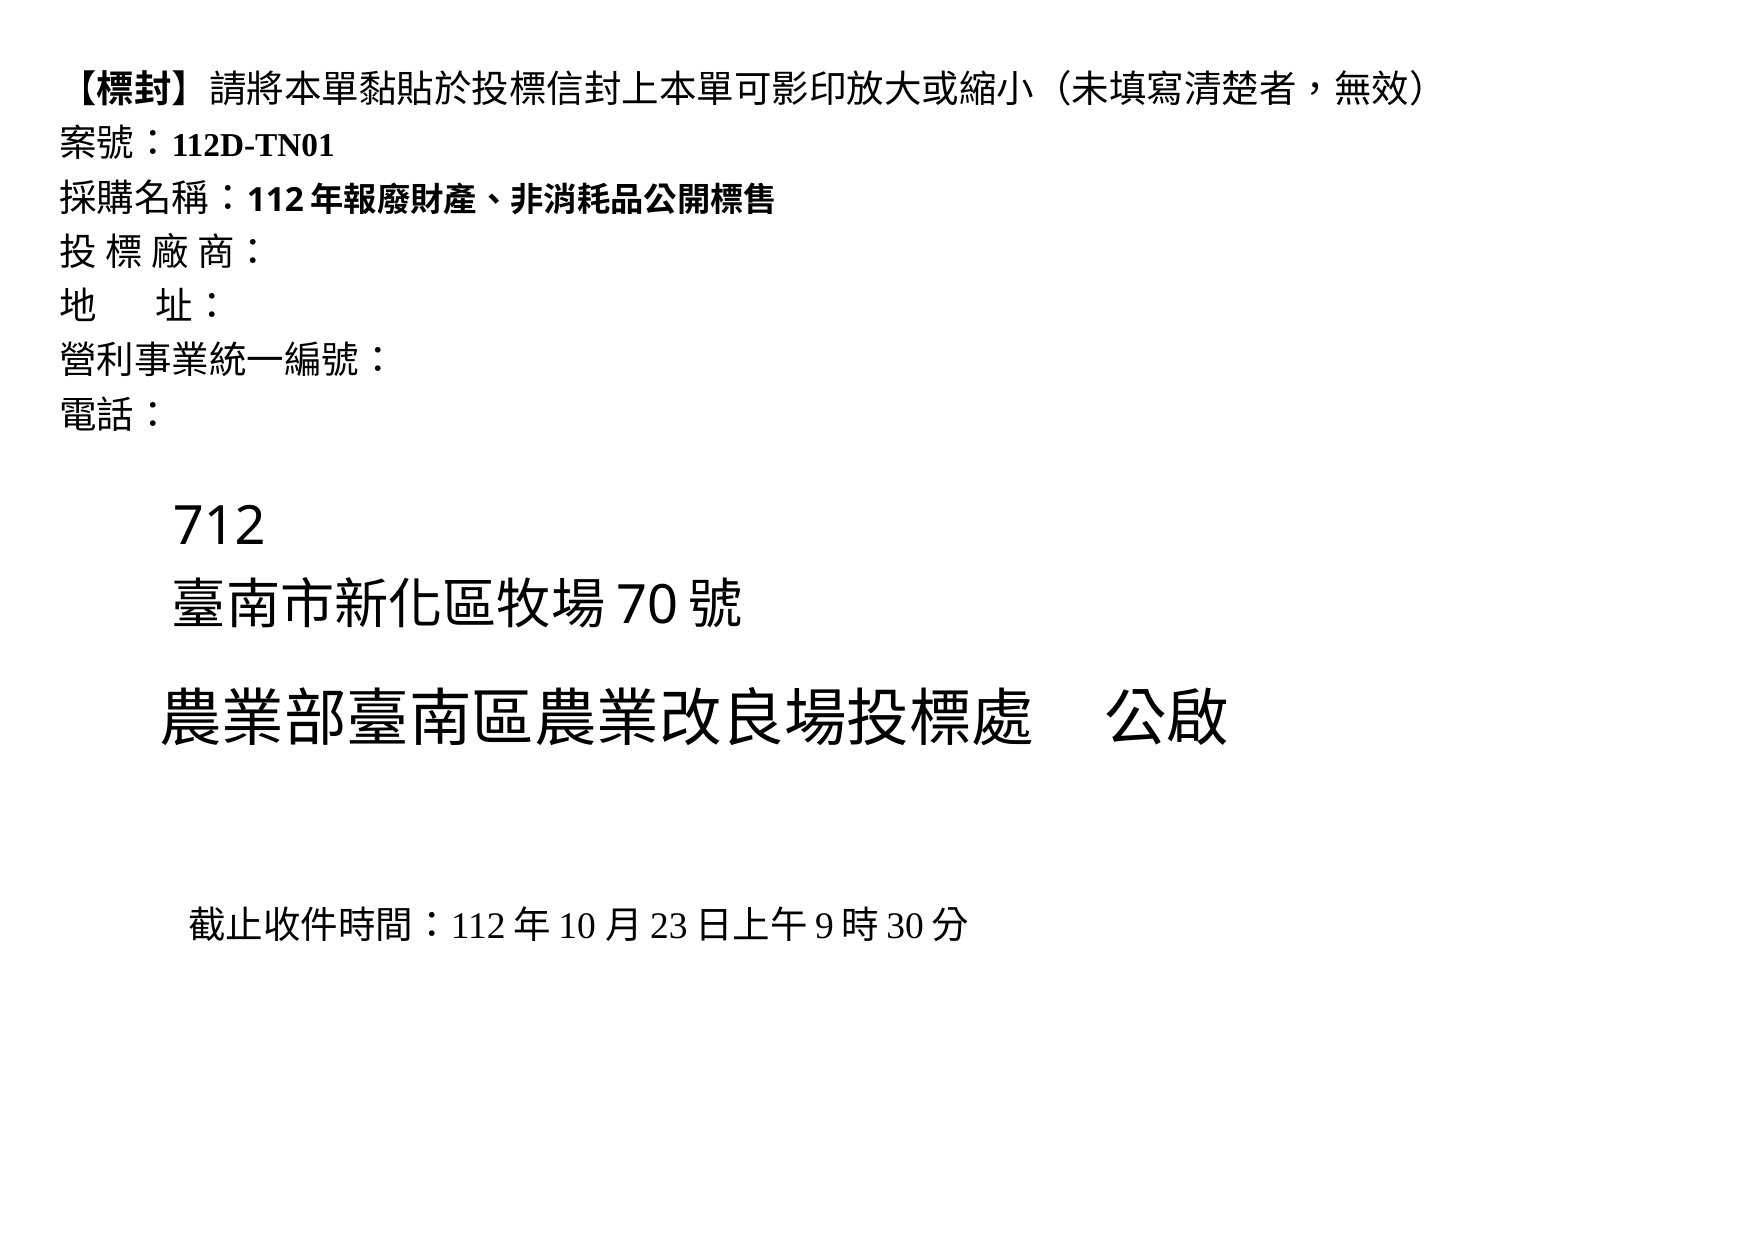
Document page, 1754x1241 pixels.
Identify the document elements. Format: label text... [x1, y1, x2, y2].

text 案號：112D-TN01 [59, 113, 1695, 168]
text 712 [59, 487, 1695, 561]
text 電話： [59, 385, 1695, 439]
text 營利事業統一編號： [59, 330, 1695, 385]
text 農業部臺南區農業改良場投標處 公啟 [59, 668, 1695, 758]
text 截止收件時間：112年10 月23日上午9時30分 [84, 895, 1695, 949]
text 地 址： [59, 276, 1695, 330]
text 【標封】請將本單黏貼於投標信封上本單可影印放大或縮小（未填寫清楚者，無效） [59, 59, 1695, 113]
text 臺南市新化區牧場70號 [59, 561, 1695, 639]
text 採購名稱：112年報廢財產、非消耗品公開標售 [59, 168, 1695, 222]
text 投 標 廠 商： [59, 222, 1695, 276]
